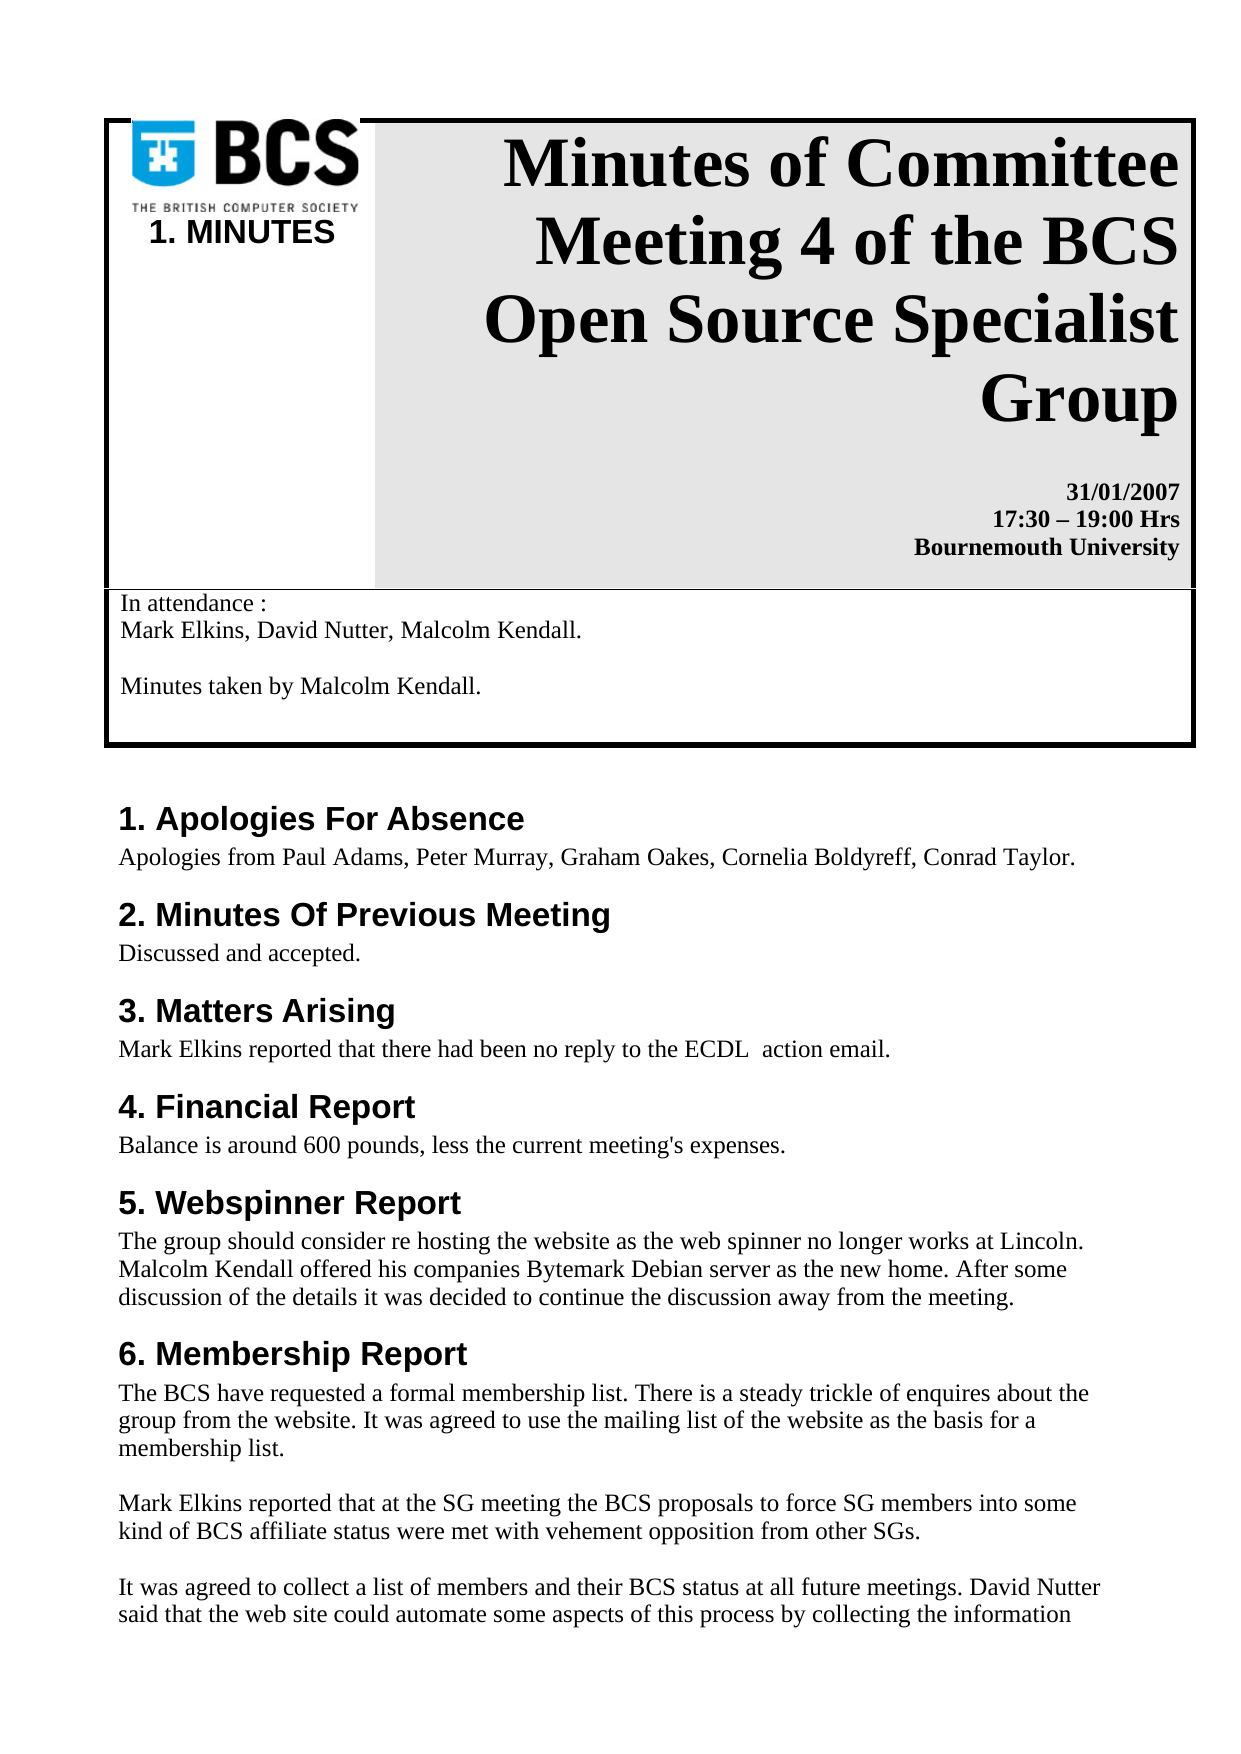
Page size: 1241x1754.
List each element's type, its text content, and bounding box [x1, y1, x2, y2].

subtitle Apologies For Absence [118, 800, 1122, 837]
subtitle Webspinner Report [118, 1184, 1122, 1221]
text It was agreed to collect a list of members and their BCS status at all future meetings. David Nutter said that the web site could automate some aspects of this process by collecting the information [118, 1573, 1122, 1628]
text The BCS have requested a formal membership list. There is a steady trickle of enquires about the group from the website. It was agreed to use the mailing list of the website as the basis for a membership list. [118, 1379, 1122, 1462]
text Balance is around 600 pounds, less the current meeting's expenses. [118, 1131, 1122, 1159]
subtitle Membership Report [118, 1335, 1122, 1372]
text The group should consider re hosting the website as the web spinner no longer works at Lincoln. Malcolm Kendall offered his companies Bytemark Debian server as the new home. After some discussion of the details it was decided to continue the discussion away from the meeting. [118, 1227, 1122, 1310]
subtitle Minutes Of Previous Meeting [118, 896, 1122, 933]
text Apologies from Paul Adams, Peter Murray, Graham Oakes, Cornelia Boldyreff, Conrad Taylor. [118, 843, 1122, 871]
text Mark Elkins reported that at the SG meeting the BCS proposals to force SG members into some kind of BCS affiliate status were met with vehement opposition from other SGs. [118, 1489, 1122, 1545]
text Discussed and accepted. [118, 939, 1122, 967]
table_header Minutes of Committee Meeting 4 of the BCS Open Source Specialist Group 31/01/2007 17:30 – 19:00 Hrs Bournemouth University [375, 123, 1191, 588]
table_cell In attendance : Mark Elkins, David Nutter, Malcolm Kendall. Minutes taken by Malcolm Kendall. [109, 590, 1191, 742]
subtitle Financial Report [118, 1088, 1122, 1125]
table_header MINUTES [109, 118, 375, 588]
text Mark Elkins reported that there had been no reply to the ECDL action email. [118, 1035, 1122, 1063]
subtitle Matters Arising [118, 992, 1122, 1029]
